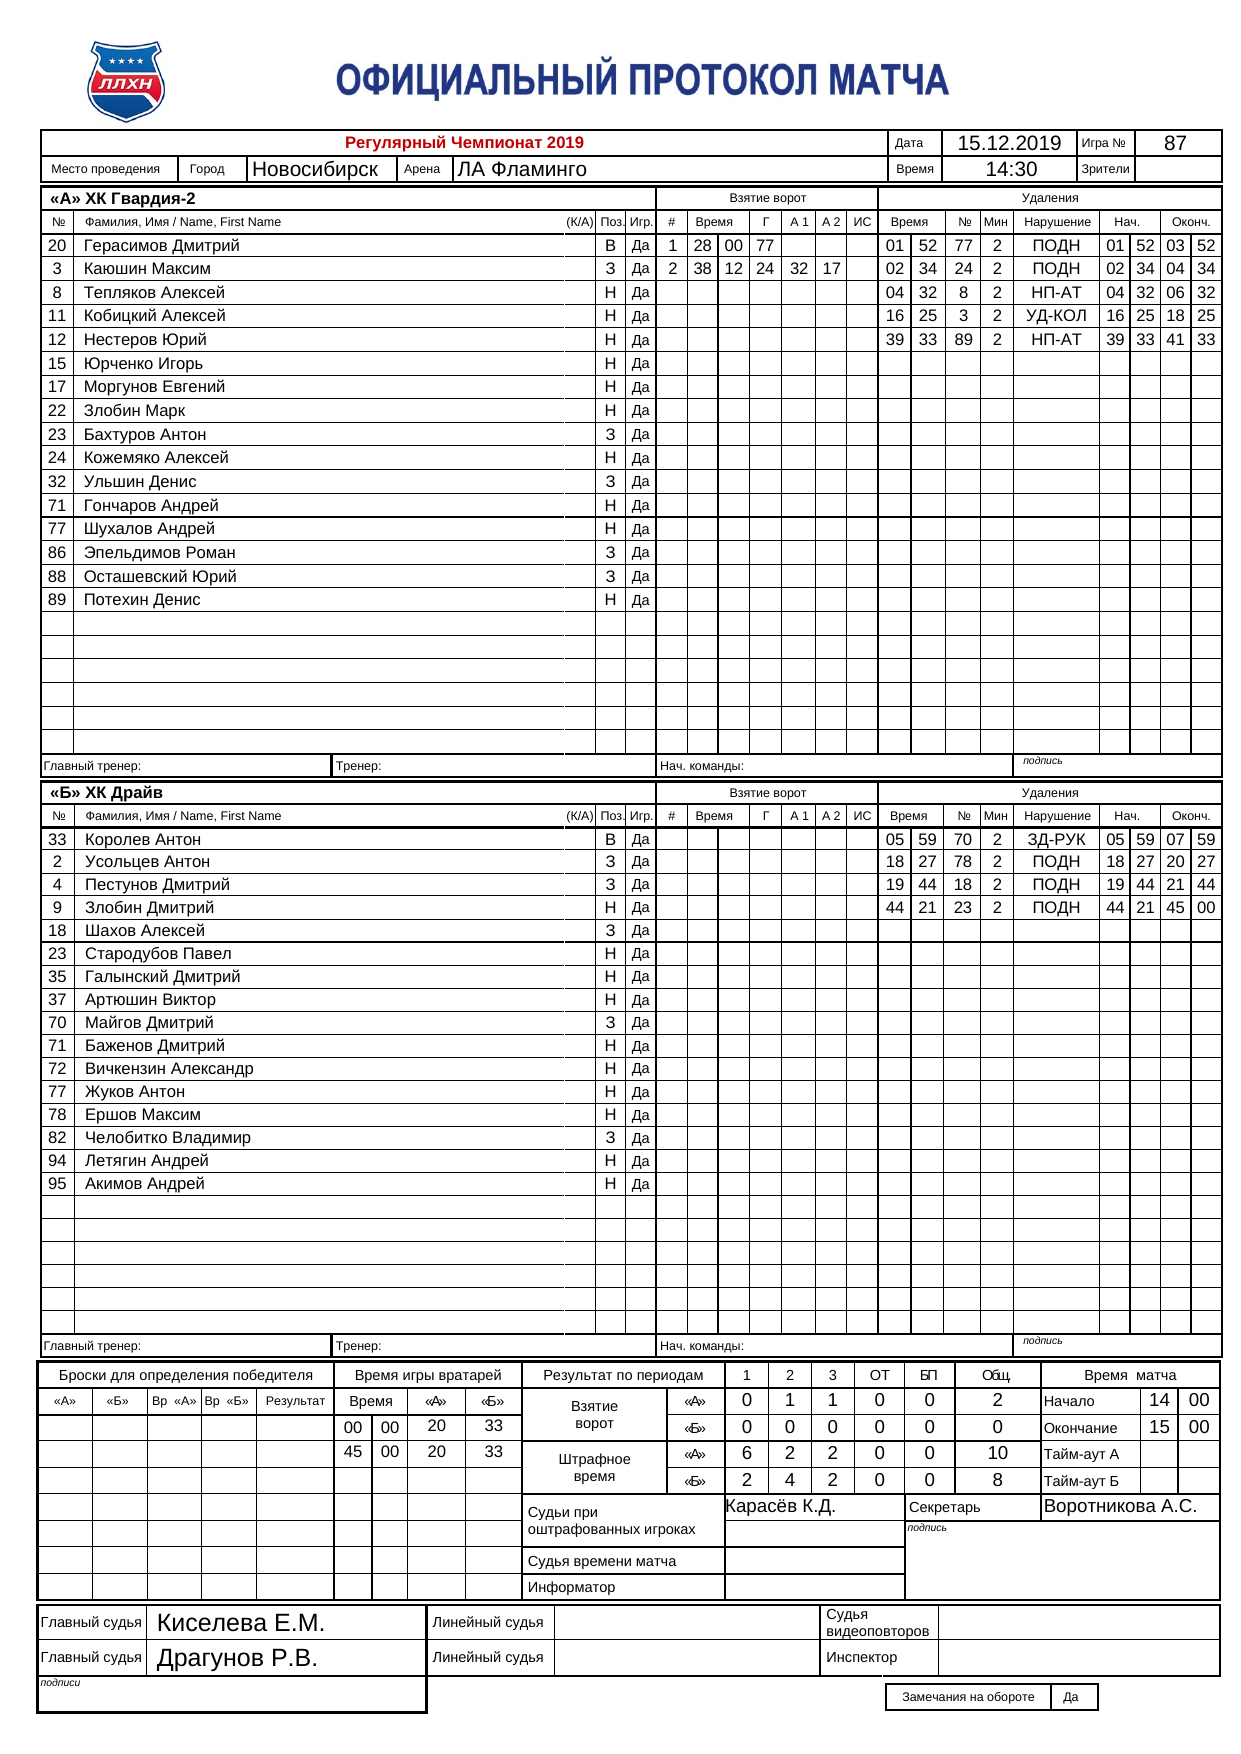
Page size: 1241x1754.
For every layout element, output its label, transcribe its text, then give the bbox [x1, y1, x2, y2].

table_cell [879, 920, 910, 941]
table_cell [719, 1288, 749, 1310]
table_cell Да [626, 518, 655, 540]
table_cell Артюшин Виктор [75, 989, 564, 1011]
table_cell [719, 352, 749, 374]
table_cell [816, 1150, 846, 1172]
table_cell [912, 1242, 943, 1264]
table_cell Моргунов Евгений [74, 376, 564, 398]
table_cell [981, 636, 1013, 658]
table_cell [944, 1058, 980, 1079]
table_cell [912, 1265, 943, 1287]
table_cell [148, 1441, 201, 1467]
table_cell Начало [1042, 1389, 1140, 1413]
table_cell [750, 328, 781, 351]
table_cell [944, 1150, 980, 1172]
table_cell 94 [42, 1150, 74, 1172]
table_cell [688, 305, 717, 327]
table_cell [847, 305, 877, 327]
table_cell [847, 1012, 877, 1033]
table_cell [981, 612, 1013, 634]
table_cell 19 [879, 874, 910, 895]
table_cell Информатор [523, 1575, 724, 1599]
table_cell 02 [1100, 257, 1129, 280]
table_cell [981, 1242, 1013, 1264]
table_cell 04 [879, 281, 910, 303]
table_cell [1014, 399, 1099, 422]
table_cell [847, 376, 877, 398]
table_cell [1161, 1012, 1190, 1033]
table_cell [1131, 1219, 1160, 1241]
table_cell 25 [1192, 305, 1221, 327]
table_cell [565, 446, 595, 469]
table_cell [847, 1150, 877, 1172]
table_cell 0 [905, 1468, 954, 1493]
table_cell [1131, 518, 1160, 540]
table_header «А» ХК Гвардия-2 [42, 188, 655, 209]
table_cell [912, 683, 945, 706]
table_cell [1100, 1035, 1129, 1057]
table_cell 05 [879, 829, 910, 849]
table_cell [981, 730, 1013, 753]
table_cell 0 [812, 1415, 854, 1440]
table_cell [657, 966, 687, 987]
table_cell [688, 1242, 717, 1264]
table_cell А 1 [782, 805, 815, 826]
table_cell [657, 850, 687, 872]
table_cell [847, 518, 877, 540]
table_cell Н [596, 352, 625, 374]
table_cell [782, 588, 815, 611]
table_cell [912, 1035, 943, 1057]
table_cell [688, 1012, 717, 1033]
table_cell [148, 1547, 201, 1573]
table_cell 0 [855, 1468, 904, 1493]
table_cell (К/А) [565, 805, 595, 826]
table_cell 18 [1161, 305, 1190, 327]
table_cell [565, 305, 595, 327]
table_cell 28 [688, 235, 717, 256]
table_cell [565, 1242, 595, 1264]
table_cell [626, 1311, 655, 1333]
table_cell [657, 659, 687, 682]
table_cell [912, 518, 945, 540]
table_cell 34 [1131, 257, 1160, 280]
table_cell [1014, 588, 1099, 611]
table_cell 44 [1131, 874, 1160, 895]
table_cell [257, 1574, 333, 1599]
table_cell [782, 920, 815, 941]
table_cell [782, 1311, 815, 1333]
table_cell [912, 943, 943, 964]
table_cell [1100, 423, 1129, 445]
table_cell [1131, 1058, 1160, 1079]
table_cell [847, 850, 877, 872]
table_cell [1014, 659, 1099, 682]
table_cell [946, 683, 980, 706]
table_cell [657, 446, 687, 469]
table_cell [879, 707, 910, 729]
table_cell [719, 423, 749, 445]
table_header Взятие ворот [657, 783, 877, 803]
table_cell [879, 730, 910, 753]
table_cell [565, 518, 595, 540]
table_cell [1161, 1127, 1190, 1149]
table_cell 34 [1192, 257, 1221, 280]
table_cell [688, 1288, 717, 1310]
table_cell [719, 730, 749, 753]
table_cell [816, 850, 846, 872]
table_cell Н [596, 1035, 625, 1057]
table_cell 44 [879, 896, 910, 918]
table_cell [847, 328, 877, 351]
table_cell З [596, 257, 625, 280]
table_cell [782, 989, 815, 1011]
table_cell [719, 1104, 749, 1126]
table_cell [1131, 1012, 1160, 1033]
table_cell [1192, 1196, 1221, 1218]
table_cell «Б» [668, 1468, 724, 1493]
table_cell 2 [657, 257, 687, 280]
table_cell [466, 1468, 521, 1493]
table_cell Нач. [1100, 805, 1160, 826]
table_cell 2 [981, 305, 1013, 327]
table_cell «Б » [466, 1389, 521, 1413]
table_cell [688, 1150, 717, 1172]
table_cell Кобицкий Алексей [74, 305, 564, 327]
table_cell 32 [1192, 281, 1221, 303]
table_header 87 [1136, 131, 1221, 155]
table_cell [688, 1127, 717, 1149]
table_cell [719, 541, 749, 564]
table_cell 32 [912, 281, 945, 303]
table_cell [1131, 1173, 1160, 1195]
table_cell [912, 730, 945, 753]
table_cell [750, 966, 781, 987]
table_cell [750, 850, 781, 872]
table_cell [750, 1081, 781, 1103]
table_cell Вичкензин Александр [75, 1058, 564, 1079]
table_cell Оконч. [1161, 211, 1221, 233]
table_cell 32 [782, 257, 815, 280]
table_cell [816, 683, 846, 706]
table_cell [782, 683, 815, 706]
table_cell [912, 1173, 943, 1195]
picture [5, 28, 1179, 129]
table_cell [750, 612, 781, 634]
table_cell 2 [956, 1389, 1040, 1413]
table_cell [1131, 1150, 1160, 1172]
table_cell Поз. [596, 211, 625, 233]
table_cell [93, 1416, 147, 1440]
table_cell [688, 683, 717, 706]
table_cell [782, 1173, 815, 1195]
table_header Броски для определения победителя [39, 1363, 333, 1387]
table_cell [946, 541, 980, 564]
table_cell [879, 943, 910, 964]
table_cell [1179, 1441, 1219, 1467]
table_cell [782, 1150, 815, 1172]
table_cell [335, 1574, 371, 1599]
table_cell (К/А) [565, 211, 595, 233]
table_cell [657, 989, 687, 1011]
table_cell [912, 541, 945, 564]
table_cell [657, 494, 687, 516]
table_cell [93, 1574, 147, 1599]
table_cell [782, 896, 815, 918]
table_header Да [1052, 1685, 1097, 1709]
table_cell [946, 707, 980, 729]
table_cell [719, 588, 749, 611]
table_cell Линейный судья [428, 1640, 554, 1675]
table_cell [816, 1081, 846, 1103]
table_cell 0 [905, 1442, 954, 1467]
table_cell [335, 1494, 371, 1520]
table_cell 20 [1161, 850, 1190, 872]
table_cell [1192, 659, 1221, 682]
table_cell [1192, 943, 1221, 964]
table_cell Драгунов Р.В. [147, 1640, 425, 1675]
table_cell [1161, 707, 1190, 729]
table_cell [719, 612, 749, 634]
table_cell [373, 1468, 407, 1493]
table_cell [565, 281, 595, 303]
table_cell [782, 328, 815, 351]
table_cell З [596, 1012, 625, 1033]
table_cell [1131, 470, 1160, 493]
table_cell 4 [42, 874, 74, 895]
table_cell 20 [408, 1416, 465, 1440]
table_cell В [596, 829, 625, 849]
table_cell [657, 541, 687, 564]
table_cell [202, 1521, 256, 1546]
table_cell Да [626, 1104, 655, 1126]
table_cell 2 [726, 1468, 768, 1493]
table_cell [879, 1265, 910, 1287]
table_cell [1192, 352, 1221, 374]
table_cell Да [626, 1127, 655, 1149]
table_cell 0 [855, 1415, 904, 1440]
table_cell [596, 730, 625, 753]
table_cell [847, 1035, 877, 1057]
table_cell ПОДН [1014, 850, 1099, 872]
table_cell [750, 707, 781, 729]
table_cell [816, 1104, 846, 1126]
table_cell Н [596, 1150, 625, 1172]
table_cell [816, 1242, 846, 1264]
table_cell [373, 1574, 407, 1599]
table_cell [1014, 1173, 1099, 1195]
table_cell [750, 541, 781, 564]
table_cell № [42, 211, 73, 233]
table_cell Юрченко Игорь [74, 352, 564, 374]
table_cell [816, 1219, 846, 1241]
table_cell [912, 1288, 943, 1310]
table_cell З [596, 423, 625, 445]
table_cell Королев Антон [75, 829, 564, 849]
table_cell [719, 1058, 749, 1079]
table_cell [1100, 1311, 1129, 1333]
table_cell 33 [1192, 328, 1221, 351]
table_cell [565, 565, 595, 587]
table_cell З [596, 565, 625, 587]
table_cell [1161, 683, 1190, 706]
table_cell [981, 1311, 1013, 1333]
table_cell [981, 989, 1013, 1011]
table_cell [816, 636, 846, 658]
table_cell [626, 1196, 655, 1218]
table_cell [39, 1547, 92, 1573]
table_cell [847, 1265, 877, 1287]
table_cell Да [626, 470, 655, 493]
table_cell [750, 1288, 781, 1310]
table_cell [1192, 1104, 1221, 1126]
table_cell [42, 683, 73, 706]
table_cell [879, 376, 910, 398]
table_cell Г [750, 805, 781, 826]
table_cell [1161, 943, 1190, 964]
table_cell [719, 1265, 749, 1287]
table_cell [847, 1242, 877, 1264]
table_cell [1014, 494, 1099, 516]
table_cell [912, 1058, 943, 1079]
table_cell 33 [466, 1441, 521, 1467]
table_cell [847, 1288, 877, 1310]
table_cell [981, 1081, 1013, 1103]
table_cell [879, 1127, 910, 1149]
table_cell [39, 1468, 92, 1493]
table_cell 00 [1179, 1415, 1219, 1440]
table_cell [719, 896, 749, 918]
table_header Игра № [1078, 131, 1134, 155]
table_cell Да [626, 966, 655, 987]
table_cell [912, 399, 945, 422]
table_cell [816, 328, 846, 351]
table_cell [782, 305, 815, 327]
table_cell [565, 1173, 595, 1195]
table_cell [657, 1173, 687, 1195]
table_cell 35 [42, 966, 74, 987]
table_cell [1161, 1311, 1190, 1333]
table_cell [1131, 376, 1160, 398]
table_cell [688, 1058, 717, 1079]
table_cell ПОДН [1014, 257, 1099, 280]
table_cell [626, 1288, 655, 1310]
table_cell [939, 1640, 1219, 1675]
table_cell Нарушение [1014, 211, 1099, 233]
table_cell [719, 1219, 749, 1241]
table_cell Н [596, 446, 625, 469]
table_cell [1192, 707, 1221, 729]
table_cell [912, 659, 945, 682]
table_cell 59 [1131, 829, 1160, 849]
table_cell [750, 1035, 781, 1057]
table_cell [1161, 399, 1190, 422]
table_cell [466, 1547, 521, 1573]
table_cell [688, 1196, 717, 1218]
table_cell [596, 1219, 625, 1241]
table_cell [565, 850, 595, 872]
table_cell [782, 612, 815, 634]
table_cell [688, 1081, 717, 1103]
table_cell [1192, 612, 1221, 634]
table_cell [1131, 920, 1160, 941]
table_cell 39 [879, 328, 910, 351]
table_cell [1100, 1058, 1129, 1079]
table_cell [719, 1196, 749, 1218]
table_cell [93, 1494, 147, 1520]
table_cell Вр «Б» [202, 1389, 256, 1413]
table_cell [596, 1265, 625, 1287]
table_cell [939, 1606, 1219, 1639]
table_cell [1100, 399, 1129, 422]
table_cell 2 [981, 257, 1013, 280]
table_header Общ. [956, 1363, 1040, 1387]
table_cell [565, 470, 595, 493]
table_cell [750, 829, 781, 849]
table_cell [1192, 1311, 1221, 1333]
table_cell [408, 1521, 465, 1546]
table_cell [1192, 920, 1221, 941]
table_cell Штрафное время [523, 1442, 666, 1493]
table_cell Время [889, 157, 941, 181]
table_cell [1192, 518, 1221, 540]
table_cell [879, 1311, 910, 1333]
table_cell Взятие ворот [523, 1389, 666, 1440]
table_cell [946, 518, 980, 540]
table_cell 77 [946, 235, 980, 256]
table_cell Да [626, 1012, 655, 1033]
table_cell Да [626, 235, 655, 256]
table_cell [847, 1104, 877, 1126]
table_cell [555, 1606, 819, 1639]
table_cell [657, 707, 687, 729]
table_cell [657, 423, 687, 445]
table_cell Главный судья [39, 1606, 146, 1639]
table_cell [1161, 1058, 1190, 1079]
table_cell 14 [1141, 1389, 1177, 1413]
table_cell [1131, 636, 1160, 658]
table_cell [816, 920, 846, 941]
table_cell [944, 989, 980, 1011]
table_cell [565, 920, 595, 941]
table_cell Н [596, 305, 625, 327]
table_cell [257, 1468, 333, 1493]
table_header 2 [769, 1363, 811, 1387]
table_cell [816, 1288, 846, 1310]
table_cell 25 [1131, 305, 1160, 327]
table_cell [981, 494, 1013, 516]
table_cell [719, 636, 749, 658]
table_cell [912, 494, 945, 516]
table_cell [565, 1265, 595, 1287]
table_cell [688, 446, 717, 469]
table_cell [39, 1494, 92, 1520]
table_cell [1161, 1081, 1190, 1103]
table_cell [1014, 612, 1099, 634]
table_header Время матча [1042, 1363, 1219, 1387]
table_cell [626, 1265, 655, 1287]
table_cell [75, 1196, 564, 1218]
table_cell Тепляков Алексей [74, 281, 564, 303]
table_cell [1161, 541, 1190, 564]
table_cell 8 [956, 1468, 1040, 1493]
table_cell [1014, 376, 1099, 398]
table_cell 1 [812, 1389, 854, 1413]
table_cell [944, 966, 980, 987]
table_cell [912, 966, 943, 987]
table_cell [75, 1265, 564, 1287]
table_cell [750, 989, 781, 1011]
table_cell # [657, 211, 687, 233]
table_cell [847, 588, 877, 611]
table_cell [657, 565, 687, 587]
table_cell [1192, 494, 1221, 516]
table_cell [1100, 470, 1129, 493]
table_cell Главный судья [39, 1640, 146, 1675]
table_cell 20 [42, 235, 73, 256]
table_cell [565, 352, 595, 374]
table_cell 4 [769, 1468, 811, 1493]
table_cell Время [688, 805, 749, 826]
table_cell [847, 352, 877, 374]
table_cell [1100, 376, 1129, 398]
table_cell [1131, 1035, 1160, 1057]
table_cell [981, 399, 1013, 422]
table_cell 0 [726, 1415, 768, 1440]
table_cell [750, 305, 781, 327]
table_cell [1100, 920, 1129, 941]
table_cell [626, 636, 655, 658]
table_cell [981, 943, 1013, 964]
table_cell [816, 1035, 846, 1057]
table_cell Н [596, 399, 625, 422]
table_cell [847, 707, 877, 729]
table_cell [879, 470, 910, 493]
table_cell Летягин Андрей [75, 1150, 564, 1172]
table_cell 72 [42, 1058, 74, 1079]
table_cell 21 [912, 896, 943, 918]
table_cell [1014, 1311, 1099, 1333]
table_cell [912, 920, 943, 941]
table_cell [657, 1127, 687, 1149]
table_cell [879, 1104, 910, 1126]
table_cell [816, 470, 846, 493]
table_cell [847, 423, 877, 445]
table_cell Н [596, 1081, 625, 1103]
table_cell Да [626, 829, 655, 849]
table_cell [42, 636, 73, 658]
table_header 3 [812, 1363, 854, 1387]
table_cell [428, 1677, 882, 1711]
table_cell [688, 896, 717, 918]
table_cell [981, 1265, 1013, 1287]
table_cell [912, 1311, 943, 1333]
table_cell 18 [944, 874, 980, 895]
table_cell [816, 874, 846, 895]
table_cell [816, 305, 846, 327]
table_cell [1100, 966, 1129, 987]
table_cell [816, 423, 846, 445]
table_cell [782, 1081, 815, 1103]
table_cell [981, 1150, 1013, 1172]
table_cell [719, 1242, 749, 1264]
table_cell [782, 966, 815, 987]
table_cell [1161, 446, 1190, 469]
table_cell Да [626, 1058, 655, 1079]
table_cell Каюшин Максим [74, 257, 564, 280]
table_cell [373, 1521, 407, 1546]
table_cell [565, 1196, 595, 1218]
table_cell [1131, 1127, 1160, 1149]
table_cell [688, 1173, 717, 1195]
table_cell [782, 1265, 815, 1287]
table_cell [257, 1547, 333, 1573]
table_cell 12 [719, 257, 749, 280]
table_cell [782, 829, 815, 849]
table_cell Да [626, 494, 655, 516]
table_cell [626, 1219, 655, 1241]
table_cell [42, 730, 73, 753]
table_cell [1131, 588, 1160, 611]
table_cell Судьи при оштрафованных игроках [523, 1495, 724, 1546]
table_cell Н [596, 518, 625, 540]
table_cell Н [596, 943, 625, 964]
table_cell 44 [1100, 896, 1129, 918]
table_cell [1136, 157, 1221, 181]
table_cell 77 [42, 518, 73, 540]
table_cell [1131, 423, 1160, 445]
table_cell НП-АТ [1014, 328, 1099, 351]
table_cell [912, 989, 943, 1011]
table_cell [847, 494, 877, 516]
table_cell [657, 1219, 687, 1241]
table_cell [1192, 588, 1221, 611]
table_cell [148, 1468, 201, 1493]
table_cell [688, 352, 717, 374]
table_cell [596, 1311, 625, 1333]
table_cell [1192, 636, 1221, 658]
table_cell [782, 1058, 815, 1079]
table_cell [847, 1173, 877, 1195]
table_cell [408, 1468, 465, 1493]
table_cell [912, 1219, 943, 1241]
table_cell [719, 1012, 749, 1033]
table_cell [946, 730, 980, 753]
table_cell [847, 281, 877, 303]
table_cell [688, 423, 717, 445]
table_cell [750, 494, 781, 516]
table_cell Время [879, 211, 945, 233]
table_cell Арена [398, 157, 452, 181]
table_cell [1100, 1173, 1129, 1195]
table_cell [1131, 1242, 1160, 1264]
table_cell [596, 1242, 625, 1264]
table_cell [1014, 352, 1099, 374]
table_header Результат по периодам [523, 1363, 724, 1387]
table_cell [1100, 707, 1129, 729]
table_cell 27 [1192, 850, 1221, 872]
table_cell Результат [257, 1389, 333, 1413]
table_cell [1100, 659, 1129, 682]
table_cell [688, 281, 717, 303]
table_cell [750, 730, 781, 753]
table_cell 89 [42, 588, 73, 611]
table_cell 45 [335, 1441, 371, 1467]
table_cell Главный тренер: [42, 1335, 330, 1356]
table_cell [42, 1242, 74, 1264]
table_cell [816, 281, 846, 303]
table_cell [1100, 612, 1129, 634]
table_cell [688, 943, 717, 964]
table_cell 2 [981, 281, 1013, 303]
table_cell [565, 1035, 595, 1057]
table_cell [75, 1311, 564, 1333]
table_cell [816, 1311, 846, 1333]
table_cell [657, 399, 687, 422]
table_cell [1014, 1219, 1099, 1241]
table_cell [816, 541, 846, 564]
table_cell 00 [335, 1416, 371, 1440]
table_cell 52 [1131, 235, 1160, 256]
table_cell [39, 1574, 92, 1599]
table_cell [782, 1127, 815, 1149]
table_cell Линейный судья [428, 1606, 554, 1639]
table_cell [1014, 920, 1099, 941]
table_cell [1161, 423, 1190, 445]
table_cell [847, 730, 877, 753]
table_cell [1192, 1012, 1221, 1033]
table_cell [1131, 399, 1160, 422]
table_cell [1192, 423, 1221, 445]
table_cell [1161, 920, 1190, 941]
table_cell Да [626, 281, 655, 303]
table_cell [1131, 1081, 1160, 1103]
table_cell [596, 659, 625, 682]
table_cell 77 [42, 1081, 74, 1103]
table_cell [565, 1104, 595, 1126]
table_cell 0 [726, 1389, 768, 1413]
table_cell 24 [750, 257, 781, 280]
table_cell [1161, 966, 1190, 987]
table_cell [1161, 565, 1190, 587]
table_cell [626, 730, 655, 753]
table_cell [782, 235, 815, 256]
table_header Удаления [879, 783, 1221, 803]
table_cell [946, 612, 980, 634]
table_cell 06 [1161, 281, 1190, 303]
table_cell Да [626, 423, 655, 445]
table_cell [565, 896, 595, 918]
table_cell [1141, 1441, 1177, 1467]
table_cell [750, 376, 781, 398]
table_cell [782, 1219, 815, 1241]
table_cell Место проведения [42, 157, 177, 181]
table_cell Нач. [1100, 211, 1160, 233]
table_cell Н [596, 328, 625, 351]
table_cell Нач. команды: [657, 1335, 1012, 1356]
table_cell Тренер: [333, 755, 655, 776]
table_cell 24 [946, 257, 980, 280]
table_cell [944, 1242, 980, 1264]
table_cell [719, 659, 749, 682]
table_cell [719, 494, 749, 516]
table_cell Да [626, 1150, 655, 1172]
table_cell [565, 1081, 595, 1103]
table_cell [565, 683, 595, 706]
table_cell [42, 659, 73, 682]
table_cell Секретарь [906, 1495, 1040, 1520]
table_cell [719, 966, 749, 987]
table_cell [879, 1288, 910, 1310]
table_cell [750, 352, 781, 374]
table_cell [1131, 659, 1160, 682]
table_cell [565, 707, 595, 729]
table_cell 00 [1192, 896, 1221, 918]
table_cell Н [596, 376, 625, 398]
table_cell [816, 588, 846, 611]
table_cell [565, 659, 595, 682]
table_cell [565, 399, 595, 422]
table_cell [750, 1012, 781, 1033]
table_cell [1131, 1196, 1160, 1218]
table_cell 17 [42, 376, 73, 398]
table_cell [944, 1265, 980, 1287]
table_cell [565, 376, 595, 398]
table_cell [42, 707, 73, 729]
table_cell [1131, 612, 1160, 634]
table_cell [1100, 989, 1129, 1011]
table_cell 45 [1161, 896, 1190, 918]
table_cell 89 [946, 328, 980, 351]
table_cell [726, 1575, 904, 1599]
table_cell [657, 1242, 687, 1264]
table_cell Г [750, 211, 781, 233]
table_cell [148, 1416, 201, 1440]
table_cell [944, 1311, 980, 1333]
table_cell [565, 1219, 595, 1241]
table_cell [202, 1547, 256, 1573]
table_cell 44 [1192, 874, 1221, 895]
table_cell [816, 1265, 846, 1287]
table_cell [565, 730, 595, 753]
table_cell Жуков Антон [75, 1081, 564, 1103]
table_cell [1161, 659, 1190, 682]
table_cell 6 [726, 1442, 768, 1467]
table_cell [565, 423, 595, 445]
table_cell 18 [879, 850, 910, 872]
table_cell [782, 1196, 815, 1218]
table_cell [466, 1494, 521, 1520]
table_cell ИС [847, 211, 877, 233]
table_cell [782, 281, 815, 303]
table_cell [657, 1150, 687, 1172]
table_cell [1014, 470, 1099, 493]
table_cell [816, 376, 846, 398]
table_cell [944, 1081, 980, 1103]
table_cell [879, 1150, 910, 1172]
table_cell 33 [42, 829, 74, 849]
table_cell [657, 376, 687, 398]
table_cell [1161, 1288, 1190, 1310]
table_cell [657, 943, 687, 964]
table_cell [782, 1242, 815, 1264]
table_cell [816, 966, 846, 987]
table_cell [373, 1547, 407, 1573]
table_cell [1131, 1288, 1160, 1310]
table_cell [944, 1196, 980, 1218]
table_cell [466, 1574, 521, 1599]
table_cell [816, 896, 846, 918]
table_cell [912, 1012, 943, 1033]
table_cell 23 [42, 943, 74, 964]
table_cell [981, 707, 1013, 729]
table_cell [596, 636, 625, 658]
table_cell [657, 730, 687, 753]
table_cell [565, 966, 595, 987]
table_cell [657, 352, 687, 374]
table_cell [719, 1173, 749, 1195]
table_cell [1131, 352, 1160, 374]
table_cell 3 [42, 257, 73, 280]
table_cell [39, 1416, 92, 1440]
table_cell [726, 1521, 904, 1546]
table_cell Герасимов Дмитрий [74, 235, 564, 256]
table_cell 27 [912, 850, 943, 872]
table_cell [944, 1173, 980, 1195]
table_cell Зрители [1078, 157, 1134, 181]
table_cell [1131, 707, 1160, 729]
table_cell [657, 1081, 687, 1103]
table_cell 16 [1100, 305, 1129, 327]
table_cell [750, 1150, 781, 1172]
table_cell [688, 612, 717, 634]
table_cell [1100, 494, 1129, 516]
table_cell [879, 423, 910, 445]
table_cell № [42, 805, 74, 826]
table_cell [719, 1035, 749, 1057]
table_cell [565, 1150, 595, 1172]
table_cell ПОДН [1014, 235, 1099, 256]
table_cell [42, 1219, 74, 1241]
table_cell 15 [42, 352, 73, 374]
table_cell [981, 966, 1013, 987]
table_cell [1161, 1173, 1190, 1195]
table_cell [565, 943, 595, 964]
table_cell 00 [1179, 1389, 1219, 1413]
table_cell «А» [408, 1389, 465, 1413]
table_cell [981, 1196, 1013, 1218]
table_cell [565, 328, 595, 351]
table_cell [148, 1574, 201, 1599]
table_cell [1014, 1127, 1099, 1149]
table_cell [1100, 730, 1129, 753]
table_cell ЛА Фламинго [454, 157, 887, 181]
table_cell [1161, 636, 1190, 658]
table_cell [719, 399, 749, 422]
table_cell [688, 328, 717, 351]
table_cell Вр «А» [148, 1389, 201, 1413]
table_cell [1161, 612, 1190, 634]
table_cell Да [626, 541, 655, 564]
table_cell [912, 1081, 943, 1103]
table_cell [1014, 1081, 1099, 1103]
table_cell [750, 943, 781, 964]
table_cell 37 [42, 989, 74, 1011]
table_cell Шухалов Андрей [74, 518, 564, 540]
table_cell [565, 1012, 595, 1033]
table_cell Окончание [1042, 1415, 1140, 1440]
table_cell [74, 683, 564, 706]
table_cell [1014, 518, 1099, 540]
table_cell [879, 541, 910, 564]
table_cell [657, 588, 687, 611]
table_cell ИС [847, 805, 877, 826]
table_cell [782, 1035, 815, 1057]
table_cell [1192, 1127, 1221, 1149]
table_cell [1192, 966, 1221, 987]
table_cell Да [626, 257, 655, 280]
table_header 15.12.2019 [943, 131, 1076, 155]
table_cell [782, 352, 815, 374]
table_cell 03 [1161, 235, 1190, 256]
table_cell [912, 636, 945, 658]
table_cell [1141, 1468, 1177, 1493]
table_cell [596, 612, 625, 634]
table_cell 12 [42, 328, 73, 351]
table_cell 95 [42, 1173, 74, 1195]
table_cell [981, 659, 1013, 682]
table_cell 07 [1161, 829, 1190, 849]
table_cell [148, 1494, 201, 1520]
table_cell Да [626, 446, 655, 469]
table_cell [1014, 730, 1099, 753]
table_cell [879, 1219, 910, 1241]
table_cell [879, 1242, 910, 1264]
table_cell 25 [912, 305, 945, 327]
table_cell [596, 683, 625, 706]
table_cell [981, 518, 1013, 540]
table_cell 77 [750, 235, 781, 256]
table_cell [565, 494, 595, 516]
table_cell [1192, 541, 1221, 564]
table_cell [74, 707, 564, 729]
table_cell [657, 328, 687, 351]
table_cell [1192, 565, 1221, 587]
table_cell 86 [42, 541, 73, 564]
table_cell [1014, 565, 1099, 587]
table_cell [944, 943, 980, 964]
table_cell Главный тренер: [42, 755, 330, 776]
table_cell [1131, 966, 1160, 987]
table_cell 70 [42, 1012, 74, 1033]
table_cell Фамилия, Имя / Name, First Name [75, 805, 565, 826]
table_cell [1014, 989, 1099, 1011]
table_cell [946, 588, 980, 611]
table_cell 2 [981, 874, 1013, 895]
table_cell [657, 683, 687, 706]
table_cell [1014, 943, 1099, 964]
table_cell 2 [981, 850, 1013, 872]
table_cell Да [626, 565, 655, 587]
table_cell 17 [816, 257, 846, 280]
table_cell [912, 1150, 943, 1172]
table_cell 04 [1100, 281, 1129, 303]
table_cell 70 [944, 829, 980, 849]
table_cell [1014, 707, 1099, 729]
table_cell НП-АТ [1014, 281, 1099, 303]
table_cell [74, 612, 564, 634]
table_header БП [905, 1363, 954, 1387]
table_cell Да [626, 989, 655, 1011]
table_cell [408, 1494, 465, 1520]
table_cell [466, 1521, 521, 1546]
table_cell [257, 1416, 333, 1440]
table_cell [1100, 541, 1129, 564]
table_cell Воротникова А.С. [1042, 1495, 1219, 1520]
table_cell [657, 1035, 687, 1057]
table_cell 34 [912, 257, 945, 280]
table_cell [750, 399, 781, 422]
table_cell [847, 257, 877, 280]
table_cell [750, 588, 781, 611]
table_cell [688, 1311, 717, 1333]
table_cell [719, 1127, 749, 1149]
table_cell [782, 494, 815, 516]
table_cell 21 [1131, 896, 1160, 918]
table_cell [1014, 636, 1099, 658]
table_cell [946, 470, 980, 493]
table_cell [1100, 683, 1129, 706]
table_cell [688, 376, 717, 398]
table_cell 18 [1100, 850, 1129, 872]
table_cell [1192, 376, 1221, 398]
table_cell [981, 683, 1013, 706]
table_cell [688, 829, 717, 849]
table_cell [847, 636, 877, 658]
table_cell [782, 943, 815, 964]
table_cell [1161, 1219, 1190, 1241]
table_cell 18 [42, 920, 74, 941]
table_cell 01 [879, 235, 910, 256]
table_cell Да [626, 328, 655, 351]
table_cell [688, 730, 717, 753]
table_cell [1100, 1012, 1129, 1033]
table_cell [657, 636, 687, 658]
table_cell Н [596, 1058, 625, 1079]
table_cell [657, 1311, 687, 1333]
table_cell [750, 1173, 781, 1195]
table_cell В [596, 235, 625, 256]
table_cell Оконч. [1161, 805, 1221, 826]
table_cell [1161, 376, 1190, 398]
table_cell [596, 1288, 625, 1310]
table_cell 11 [42, 305, 73, 327]
table_cell [688, 1104, 717, 1126]
table_cell 23 [944, 896, 980, 918]
table_cell 22 [42, 399, 73, 422]
table_cell [782, 565, 815, 587]
table_cell 2 [981, 235, 1013, 256]
table_cell [944, 1127, 980, 1149]
table_cell [1161, 494, 1190, 516]
table_cell Киселева Е.М. [147, 1606, 425, 1639]
table_cell [719, 874, 749, 895]
table_cell [565, 1288, 595, 1310]
table_cell Н [596, 989, 625, 1011]
table_cell 0 [956, 1415, 1040, 1440]
table_cell Н [596, 966, 625, 987]
table_cell [816, 565, 846, 587]
table_cell [847, 612, 877, 634]
table_cell [1161, 1265, 1190, 1287]
table_cell [750, 565, 781, 587]
table_cell ПОДН [1014, 874, 1099, 895]
table_cell [93, 1547, 147, 1573]
table_cell Да [626, 352, 655, 374]
table_cell Судья видеоповторов [821, 1606, 938, 1639]
table_cell [847, 874, 877, 895]
table_cell 3 [946, 305, 980, 327]
table_cell [75, 1242, 564, 1264]
table_cell [1192, 1242, 1221, 1264]
table_cell [816, 352, 846, 374]
table_cell [750, 1265, 781, 1287]
table_cell [847, 829, 877, 849]
table_cell 78 [944, 850, 980, 872]
table_cell 1 [769, 1389, 811, 1413]
table_cell [596, 707, 625, 729]
table_cell З [596, 1127, 625, 1149]
table_cell [946, 565, 980, 587]
table_cell [688, 659, 717, 682]
table_cell [626, 659, 655, 682]
table_cell [565, 588, 595, 611]
table_cell [1192, 1035, 1221, 1057]
table_cell [74, 730, 564, 753]
table_cell [719, 328, 749, 351]
table_cell [1131, 446, 1160, 469]
table_cell [1192, 730, 1221, 753]
table_cell 52 [1192, 235, 1221, 256]
table_cell [657, 1058, 687, 1079]
table_cell Карасёв К.Д. [726, 1495, 904, 1520]
table_cell [565, 1058, 595, 1079]
table_cell 52 [912, 235, 945, 256]
table_cell [912, 612, 945, 634]
table_cell Да [626, 943, 655, 964]
table_cell [750, 1058, 781, 1079]
table_cell 20 [408, 1441, 465, 1467]
table_cell [1014, 1265, 1099, 1287]
table_cell [912, 1196, 943, 1218]
table_cell Игр. [626, 211, 655, 233]
table_cell Баженов Дмитрий [75, 1035, 564, 1057]
table_cell Да [626, 1173, 655, 1195]
table_header 1 [726, 1363, 768, 1387]
table_cell [75, 1219, 564, 1241]
table_cell [688, 920, 717, 941]
table_cell [782, 1288, 815, 1310]
table_cell «А» [39, 1389, 92, 1413]
table_cell [750, 1127, 781, 1149]
table_cell # [657, 805, 687, 826]
table_cell [816, 446, 846, 469]
table_cell [750, 896, 781, 918]
table_cell [1100, 1265, 1129, 1287]
table_cell [816, 1058, 846, 1079]
table_cell [1014, 423, 1099, 445]
table_cell [981, 423, 1013, 445]
table_cell [1131, 683, 1160, 706]
table_cell [688, 541, 717, 564]
table_cell [719, 829, 749, 849]
table_cell [782, 541, 815, 564]
table_cell [750, 636, 781, 658]
table_cell [946, 399, 980, 422]
table_cell [1099, 1682, 1220, 1711]
table_cell 71 [42, 1035, 74, 1057]
table_cell [1131, 565, 1160, 587]
table_cell [1192, 470, 1221, 493]
table_cell [1192, 1081, 1221, 1103]
table_cell [1161, 730, 1190, 753]
table_header Время игры вратарей [335, 1363, 521, 1387]
table_cell [1161, 1035, 1190, 1057]
table_cell Новосибирск [248, 157, 396, 181]
table_cell 33 [1131, 328, 1160, 351]
table_cell Да [626, 874, 655, 895]
table_cell 21 [1161, 874, 1190, 895]
table_cell [688, 518, 717, 540]
table_cell Н [596, 1104, 625, 1126]
table_cell [879, 989, 910, 1011]
table_cell [816, 235, 846, 256]
table_cell Да [626, 1035, 655, 1057]
table_cell [688, 494, 717, 516]
table_cell 59 [912, 829, 943, 849]
table_cell [1014, 1035, 1099, 1057]
table_cell Бахтуров Антон [74, 423, 564, 445]
table_cell [565, 257, 595, 280]
table_cell [946, 423, 980, 445]
table_cell [816, 707, 846, 729]
table_cell [719, 850, 749, 872]
table_cell [1100, 588, 1129, 611]
table_cell [1161, 989, 1190, 1011]
table_cell [981, 470, 1013, 493]
table_cell [688, 1035, 717, 1057]
table_cell [726, 1548, 904, 1573]
table_cell [981, 1173, 1013, 1195]
table_cell Время [335, 1389, 407, 1413]
table_cell [657, 612, 687, 634]
table_cell [1192, 1173, 1221, 1195]
table_cell [847, 235, 877, 256]
table_cell УД-КОЛ [1014, 305, 1099, 327]
table_cell [565, 829, 595, 849]
table_cell [750, 1196, 781, 1218]
table_cell [981, 1288, 1013, 1310]
table_cell Да [626, 850, 655, 872]
table_cell [257, 1494, 333, 1520]
table_cell [782, 518, 815, 540]
table_cell [565, 541, 595, 564]
table_cell А 2 [816, 211, 846, 233]
table_cell [657, 1288, 687, 1310]
table_cell [879, 588, 910, 611]
table_cell 00 [719, 235, 749, 256]
table_cell [912, 588, 945, 611]
table_cell [719, 920, 749, 941]
table_cell [408, 1574, 465, 1599]
table_cell [912, 707, 945, 729]
table_cell [847, 966, 877, 987]
table_cell 41 [1161, 328, 1190, 351]
table_cell [688, 636, 717, 658]
table_cell [879, 683, 910, 706]
table_cell 0 [855, 1389, 904, 1413]
table_cell [1161, 352, 1190, 374]
table_cell [912, 470, 945, 493]
table_cell Н [596, 494, 625, 516]
table_cell Потехин Денис [74, 588, 564, 611]
table_cell Кожемяко Алексей [74, 446, 564, 469]
table_cell А 1 [782, 211, 815, 233]
table_cell [816, 612, 846, 634]
table_cell [750, 423, 781, 445]
table_cell Усольцев Антон [75, 850, 564, 872]
table_cell З [596, 920, 625, 941]
table_cell [847, 989, 877, 1011]
table_cell [816, 730, 846, 753]
table_cell [1100, 1219, 1129, 1241]
table_cell [847, 541, 877, 564]
table_cell Тайм-аут А [1042, 1441, 1140, 1467]
table_cell Н [596, 588, 625, 611]
table_cell [1100, 565, 1129, 587]
table_cell [688, 399, 717, 422]
table_cell [39, 1441, 92, 1467]
table_cell Мин [981, 211, 1013, 233]
table_cell [879, 1035, 910, 1057]
table_header Регулярный Чемпионат 2019 [42, 131, 887, 155]
table_cell З [596, 850, 625, 872]
table_cell [816, 1127, 846, 1149]
table_cell [1014, 966, 1099, 987]
table_cell Город [179, 157, 246, 181]
table_cell 0 [905, 1415, 954, 1440]
table_cell [879, 659, 910, 682]
table_cell [847, 1311, 877, 1333]
table_cell Н [596, 896, 625, 918]
table_cell [750, 1311, 781, 1333]
table_cell [1100, 636, 1129, 658]
table_cell [657, 920, 687, 941]
table_cell 33 [912, 328, 945, 351]
table_cell Поз. [596, 805, 625, 826]
table_cell [879, 1058, 910, 1079]
table_cell [782, 1104, 815, 1126]
table_cell [688, 565, 717, 587]
table_cell [1100, 943, 1129, 964]
table_cell [1131, 989, 1160, 1011]
table_cell [847, 399, 877, 422]
table_cell [750, 659, 781, 682]
table_cell [1100, 1150, 1129, 1172]
table_cell [879, 636, 910, 658]
table_cell ПОДН [1014, 896, 1099, 918]
table_cell [750, 446, 781, 469]
table_cell [93, 1468, 147, 1493]
table_cell [782, 376, 815, 398]
table_cell Время [688, 211, 749, 233]
table_cell 2 [812, 1468, 854, 1493]
table_cell [657, 281, 687, 303]
table_cell [946, 446, 980, 469]
table_cell Фамилия, Имя / Name, First Name [74, 211, 565, 233]
table_cell [688, 966, 717, 987]
table_cell [565, 636, 595, 658]
table_cell Инспектор [821, 1640, 938, 1675]
table_cell [816, 399, 846, 422]
table_cell [750, 874, 781, 895]
table_cell [719, 376, 749, 398]
table_cell З [596, 470, 625, 493]
table_cell [946, 352, 980, 374]
table_cell [782, 446, 815, 469]
table_cell [816, 1173, 846, 1195]
table_cell [719, 446, 749, 469]
table_cell Да [626, 920, 655, 941]
table_cell Тайм-аут Б [1042, 1468, 1140, 1493]
table_cell Да [626, 399, 655, 422]
table_cell подписи [39, 1677, 425, 1711]
table_cell [1161, 470, 1190, 493]
table_cell [816, 518, 846, 540]
table_cell 23 [42, 423, 73, 445]
table_cell [816, 989, 846, 1011]
table_cell [1131, 1265, 1160, 1287]
table_cell [626, 683, 655, 706]
table_header Дата [889, 131, 941, 155]
table_cell Да [626, 305, 655, 327]
table_cell А 2 [816, 805, 846, 826]
table_cell [1100, 1196, 1129, 1218]
table_cell [1161, 1196, 1190, 1218]
table_cell [657, 470, 687, 493]
table_cell [719, 281, 749, 303]
table_cell [1131, 730, 1160, 753]
table_cell [42, 1311, 74, 1333]
table_cell [847, 1058, 877, 1079]
table_cell [782, 707, 815, 729]
table_cell Шахов Алексей [75, 920, 564, 941]
table_cell [981, 565, 1013, 587]
table_cell [944, 1035, 980, 1057]
table_cell [750, 683, 781, 706]
table_cell З [596, 874, 625, 895]
table_cell [1014, 446, 1099, 469]
table_cell [75, 1288, 564, 1310]
table_cell [912, 423, 945, 445]
table_cell 01 [1100, 235, 1129, 256]
table_cell [782, 470, 815, 493]
table_cell [202, 1494, 256, 1520]
table_cell Да [626, 1081, 655, 1103]
table_cell [912, 1104, 943, 1126]
table_cell 2 [812, 1442, 854, 1467]
table_cell З [596, 541, 625, 564]
table_cell Да [626, 376, 655, 398]
table_cell [847, 446, 877, 469]
table_cell [879, 565, 910, 587]
table_cell [719, 470, 749, 493]
table_cell [750, 920, 781, 941]
table_cell 33 [466, 1416, 521, 1440]
table_cell [688, 874, 717, 895]
table_cell Н [596, 1173, 625, 1195]
table_cell [1014, 683, 1099, 706]
table_cell 00 [373, 1416, 407, 1440]
table_cell [847, 470, 877, 493]
table_cell [879, 494, 910, 516]
table_cell [944, 920, 980, 941]
table_cell [1192, 446, 1221, 469]
table_cell 59 [1192, 829, 1221, 849]
table_cell [719, 989, 749, 1011]
table_cell Тренер: [333, 1335, 655, 1356]
table_cell Злобин Марк [74, 399, 564, 422]
table_cell 02 [879, 257, 910, 280]
table_cell 15 [1141, 1415, 1177, 1440]
table_cell [879, 966, 910, 987]
table_cell подпись [1014, 755, 1221, 776]
table_cell [688, 1265, 717, 1287]
table_cell [202, 1574, 256, 1599]
table_cell 2 [769, 1442, 811, 1467]
table_cell 0 [769, 1415, 811, 1440]
table_cell Судья времени матча [523, 1548, 724, 1573]
table_cell [912, 446, 945, 469]
table_cell [42, 1196, 74, 1218]
table_cell [847, 1081, 877, 1103]
table_header ОТ [855, 1363, 904, 1387]
table_cell [657, 1196, 687, 1218]
table_cell Челобитко Владимир [75, 1127, 564, 1149]
table_cell Мин [981, 805, 1013, 826]
table_cell 04 [1161, 257, 1190, 280]
table_cell «А» [668, 1442, 724, 1467]
table_cell [657, 874, 687, 895]
table_cell [879, 446, 910, 469]
table_cell [1131, 494, 1160, 516]
table_cell [816, 1196, 846, 1218]
table_cell [596, 1196, 625, 1218]
table_cell [1161, 1150, 1190, 1172]
table_cell [1100, 1104, 1129, 1126]
table_cell [1014, 1288, 1099, 1310]
table_cell Н [596, 281, 625, 303]
table_cell Нач. команды: [657, 755, 1012, 776]
table_cell [719, 707, 749, 729]
table_cell [1100, 446, 1129, 469]
table_cell [1014, 541, 1099, 564]
table_cell [847, 920, 877, 941]
table_cell [565, 1127, 595, 1149]
table_cell [879, 352, 910, 374]
table_cell [1100, 1242, 1129, 1264]
table_cell [1192, 989, 1221, 1011]
table_cell [981, 1219, 1013, 1241]
table_cell 19 [1100, 874, 1129, 895]
table_cell Время [879, 805, 943, 826]
table_cell [981, 1012, 1013, 1033]
table_cell [1192, 1150, 1221, 1172]
table_cell 2 [42, 850, 74, 872]
table_cell [408, 1547, 465, 1573]
table_cell 71 [42, 494, 73, 516]
table_cell Осташевский Юрий [74, 565, 564, 587]
table_cell [912, 376, 945, 398]
table_cell 10 [956, 1442, 1040, 1467]
table_cell № [946, 211, 980, 233]
table_cell Эпельдимов Роман [74, 541, 564, 564]
table_cell [1192, 1058, 1221, 1079]
table_cell Майгов Дмитрий [75, 1012, 564, 1033]
table_cell [816, 494, 846, 516]
table_cell [1192, 1219, 1221, 1241]
table_cell [1100, 1127, 1129, 1149]
table_cell Да [626, 896, 655, 918]
table_cell [944, 1104, 980, 1126]
table_cell «А» [668, 1389, 724, 1413]
table_cell 2 [981, 896, 1013, 918]
table_cell [879, 1081, 910, 1103]
table_cell [946, 376, 980, 398]
table_cell [1100, 352, 1129, 374]
table_cell [847, 1196, 877, 1218]
table_cell [981, 1127, 1013, 1149]
table_cell [981, 920, 1013, 941]
table_cell [565, 989, 595, 1011]
table_cell 27 [1131, 850, 1160, 872]
table_cell [1100, 1081, 1129, 1103]
table_cell [1100, 1288, 1129, 1310]
table_cell [688, 470, 717, 493]
table_cell [782, 636, 815, 658]
table_cell 39 [1100, 328, 1129, 351]
table_cell [879, 399, 910, 422]
table_cell [1192, 399, 1221, 422]
table_cell [750, 518, 781, 540]
table_cell [750, 281, 781, 303]
table_cell [750, 1242, 781, 1264]
table_cell [719, 565, 749, 587]
table_cell [202, 1416, 256, 1440]
table_cell [257, 1521, 333, 1546]
table_cell [335, 1521, 371, 1546]
table_cell [946, 659, 980, 682]
table_cell [74, 659, 564, 682]
table_cell [782, 730, 815, 753]
table_cell [657, 1012, 687, 1033]
table_cell [946, 636, 980, 658]
table_cell [879, 518, 910, 540]
table_cell [719, 518, 749, 540]
table_cell [1161, 1242, 1190, 1264]
table_cell Ульшин Денис [74, 470, 564, 493]
table_cell 32 [42, 470, 73, 493]
table_cell [847, 896, 877, 918]
table_cell [565, 612, 595, 634]
table_header Взятие ворот [657, 188, 877, 209]
table_cell [1014, 1104, 1099, 1126]
table_cell [750, 1104, 781, 1126]
table_cell 38 [688, 257, 717, 280]
table_cell 0 [855, 1442, 904, 1467]
table_header «Б» ХК Драйв [42, 783, 655, 803]
table_cell [657, 1265, 687, 1287]
table_cell 00 [373, 1441, 407, 1467]
table_cell [782, 423, 815, 445]
table_cell Стародубов Павел [75, 943, 564, 964]
table_cell Злобин Дмитрий [75, 896, 564, 918]
table_cell [39, 1521, 92, 1546]
table_cell [816, 1012, 846, 1033]
table_cell [42, 1265, 74, 1287]
table_cell 9 [42, 896, 74, 918]
table_cell [688, 1219, 717, 1241]
table_cell [816, 659, 846, 682]
table_cell [555, 1640, 819, 1675]
table_cell [981, 446, 1013, 469]
table_cell [847, 565, 877, 587]
table_cell 32 [1131, 281, 1160, 303]
table_cell Нестеров Юрий [74, 328, 564, 351]
table_cell 16 [879, 305, 910, 327]
table_cell 05 [1100, 829, 1129, 849]
table_cell [944, 1288, 980, 1310]
table_cell [657, 305, 687, 327]
table_cell Галынский Дмитрий [75, 966, 564, 987]
table_cell [782, 850, 815, 872]
table_cell [657, 1104, 687, 1126]
table_cell [879, 612, 910, 634]
table_cell [1014, 1012, 1099, 1033]
table_cell [912, 565, 945, 587]
table_cell Да [626, 588, 655, 611]
table_cell [373, 1494, 407, 1520]
table_cell [42, 612, 73, 634]
table_cell [657, 518, 687, 540]
table_cell [335, 1468, 371, 1493]
table_cell [565, 1311, 595, 1333]
table_cell [981, 588, 1013, 611]
table_cell [981, 1058, 1013, 1079]
table_cell [626, 707, 655, 729]
table_cell [944, 1012, 980, 1033]
table_cell [1192, 1288, 1221, 1310]
table_cell 14:30 [943, 157, 1076, 181]
table_cell [1161, 1104, 1190, 1126]
table_cell № [944, 805, 980, 826]
table_cell [93, 1521, 147, 1546]
table_cell [1192, 683, 1221, 706]
table_cell [1131, 541, 1160, 564]
table_cell Ершов Максим [75, 1104, 564, 1126]
table_cell [912, 1127, 943, 1149]
table_cell [782, 874, 815, 895]
table_cell 78 [42, 1104, 74, 1126]
table_cell [782, 659, 815, 682]
table_cell [847, 659, 877, 682]
table_cell «Б» [668, 1415, 724, 1440]
table_cell 44 [912, 874, 943, 895]
table_cell [1014, 1242, 1099, 1264]
table_cell [335, 1547, 371, 1573]
table_cell [981, 352, 1013, 374]
table_cell [688, 588, 717, 611]
table_cell [257, 1441, 333, 1467]
table_cell [565, 874, 595, 895]
table_cell Пестунов Дмитрий [75, 874, 564, 895]
table_header Удаления [879, 188, 1221, 209]
table_header Замечания на обороте [887, 1685, 1050, 1709]
table_cell [1179, 1468, 1219, 1493]
table_cell [1014, 1150, 1099, 1172]
table_cell [93, 1441, 147, 1467]
table_cell Гончаров Андрей [74, 494, 564, 516]
table_cell [202, 1441, 256, 1467]
table_cell [847, 943, 877, 964]
table_cell [202, 1468, 256, 1493]
table_cell 1 [657, 235, 687, 256]
table_cell [981, 1104, 1013, 1126]
table_cell [1014, 1058, 1099, 1079]
table_cell 8 [42, 281, 73, 303]
table_cell [74, 636, 564, 658]
table_cell [782, 399, 815, 422]
table_cell [981, 541, 1013, 564]
table_cell [750, 1219, 781, 1241]
table_cell [1131, 1311, 1160, 1333]
table_cell [719, 305, 749, 327]
table_cell [981, 376, 1013, 398]
table_cell [944, 1219, 980, 1241]
table_cell [879, 1012, 910, 1033]
table_cell Игр. [626, 805, 655, 826]
table_cell [847, 1127, 877, 1149]
table_cell [626, 612, 655, 634]
table_cell [1131, 943, 1160, 964]
table_cell [719, 683, 749, 706]
table_cell [688, 989, 717, 1011]
table_cell [42, 1288, 74, 1310]
table_cell [719, 1150, 749, 1172]
table_cell 82 [42, 1127, 74, 1149]
table_cell [1131, 1104, 1160, 1126]
table_cell [719, 943, 749, 964]
table_cell [750, 470, 781, 493]
table_cell Акимов Андрей [75, 1173, 564, 1195]
table_cell [688, 707, 717, 729]
table_cell [1192, 1265, 1221, 1287]
table_cell [912, 352, 945, 374]
table_cell [879, 1196, 910, 1218]
table_cell [657, 896, 687, 918]
table_cell [981, 1035, 1013, 1057]
table_cell [688, 850, 717, 872]
table_cell [565, 235, 595, 256]
table_cell 24 [42, 446, 73, 469]
table_cell [719, 1081, 749, 1103]
table_cell 0 [905, 1389, 954, 1413]
table_cell ЗД-РУК [1014, 829, 1099, 849]
table_cell подпись [1014, 1335, 1221, 1356]
table_cell [879, 1173, 910, 1195]
table_cell [883, 1677, 1220, 1681]
table_cell [148, 1521, 201, 1546]
table_cell Нарушение [1014, 805, 1099, 826]
table_cell [946, 494, 980, 516]
table_cell [816, 829, 846, 849]
table_cell [657, 829, 687, 849]
table_cell 2 [981, 829, 1013, 849]
table_cell [847, 683, 877, 706]
table_cell [847, 1219, 877, 1241]
table_cell [1100, 518, 1129, 540]
table_cell [782, 1012, 815, 1033]
table_cell 2 [981, 328, 1013, 351]
table_cell [1161, 518, 1190, 540]
table_cell [719, 1311, 749, 1333]
table_cell [1161, 588, 1190, 611]
table_cell [816, 943, 846, 964]
table_cell «Б» [93, 1389, 147, 1413]
table_cell 8 [946, 281, 980, 303]
table_cell 88 [42, 565, 73, 587]
table_cell подпись [906, 1522, 1219, 1599]
table_cell [1014, 1196, 1099, 1218]
table_cell [626, 1242, 655, 1264]
